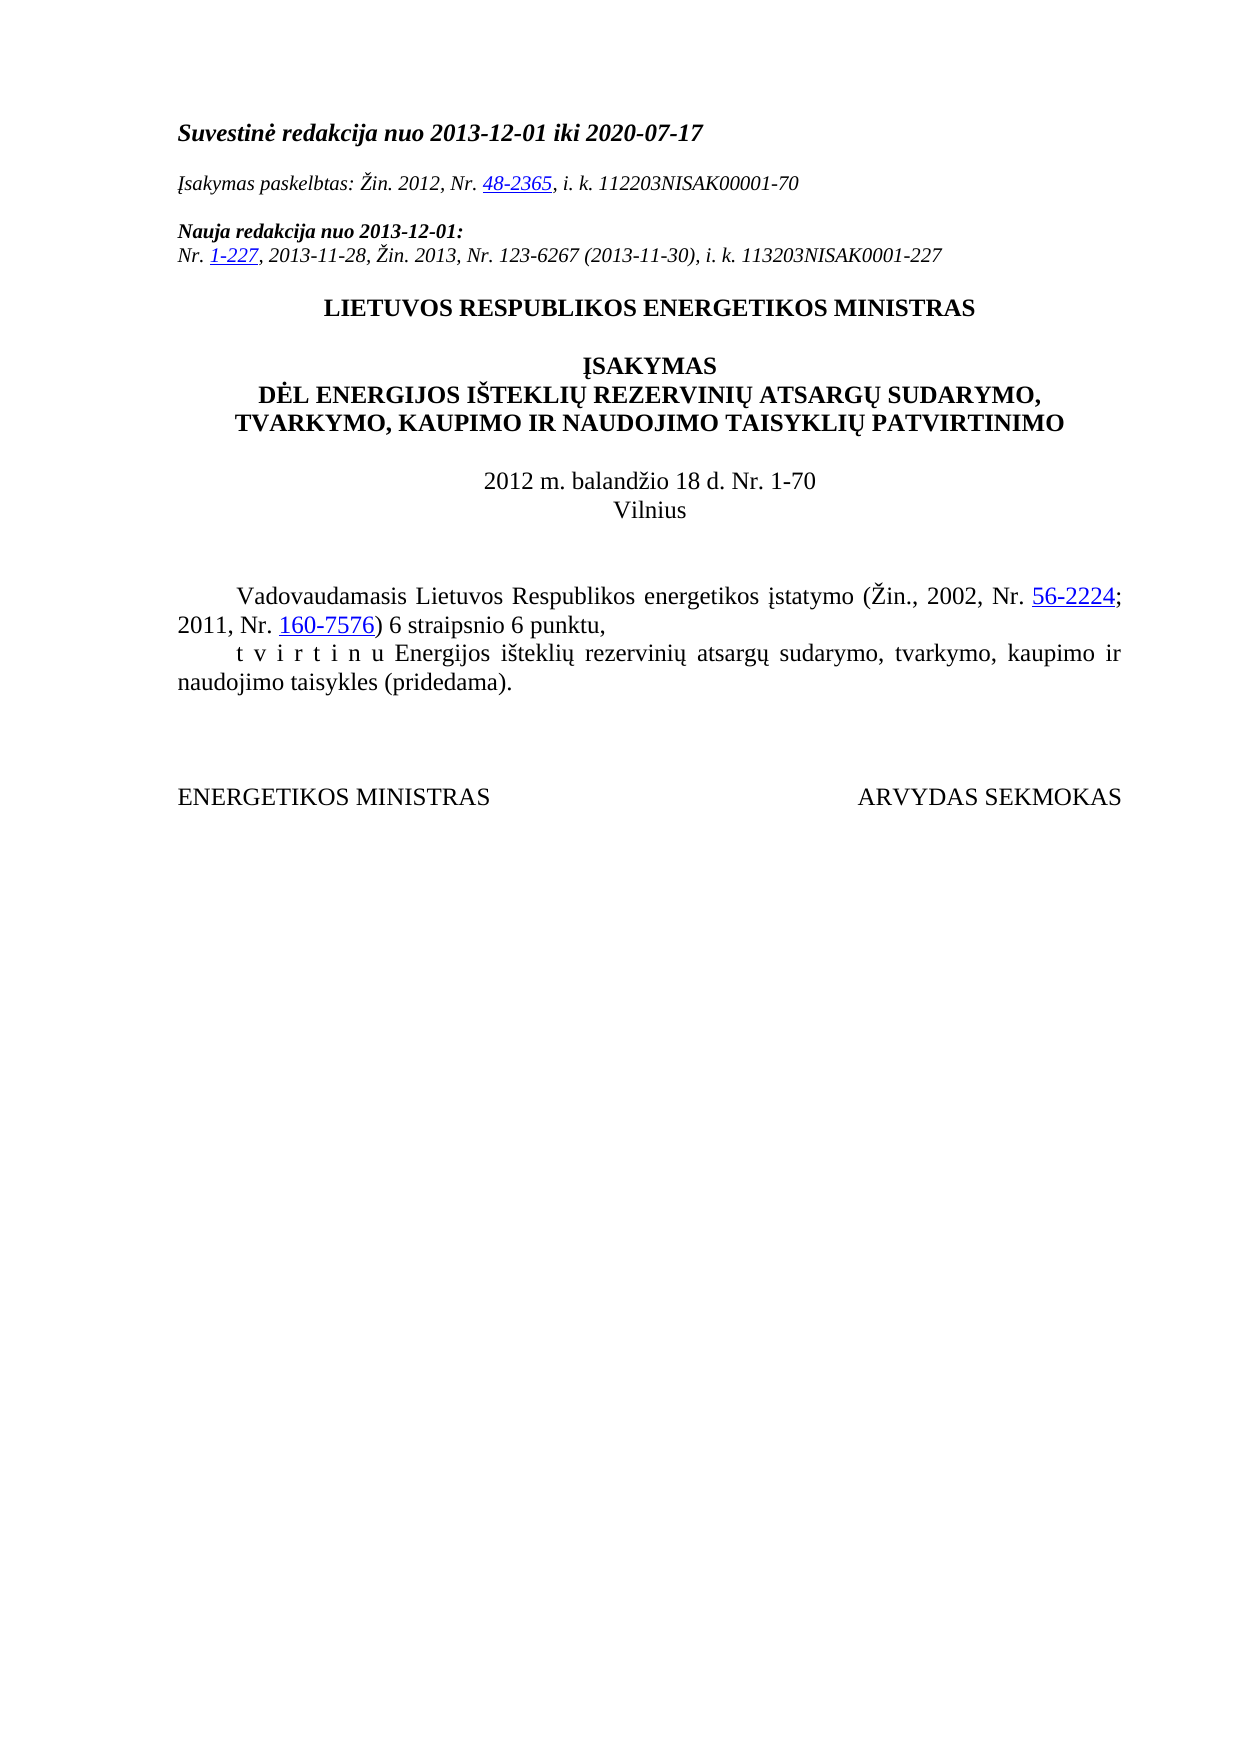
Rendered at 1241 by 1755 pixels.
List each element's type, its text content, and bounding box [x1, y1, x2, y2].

text 2012 m. balandžio 18 d. Nr. 1-70 [177, 466, 1122, 495]
text ĮSAKYMAS [177, 351, 1122, 380]
text Energetikos ministras Arvydas Sekmokas [177, 782, 1122, 811]
text DĖL ENERGIJOS IŠTEKLIŲ REZERVINIŲ ATSARGŲ SUDARYMO, TVARKYMO, KAUPIMO IR NAUDOJIMO TAISYKLIŲ PATVIRTINIMO [177, 380, 1122, 437]
text Nauja redakcija nuo 2013-12-01: [177, 219, 1122, 243]
text Vilnius [177, 495, 1122, 523]
text Įsakymas paskelbtas: Žin. 2012, Nr. 48-2365, i. k. 112203NISAK00001-70 [177, 171, 1122, 195]
text LIETUVOS RESPUBLIKOS ENERGETIKOS MINISTRAS [177, 293, 1122, 322]
text Vadovaudamasis Lietuvos Respublikos energetikos įstatymo (Žin., 2002, Nr. 56-2224; 2011, Nr. 160-7576) 6 straipsnio 6 punktu, [177, 581, 1122, 638]
text Suvestinė redakcija nuo 2013-12-01 iki 2020-07-17 [177, 118, 1122, 147]
text Nr. 1-227, 2013-11-28, Žin. 2013, Nr. 123-6267 (2013-11-30), i. k. 113203NISAK0001-227 [177, 243, 1122, 267]
text t v i r t i n u Energijos išteklių rezervinių atsargų sudarymo, tvarkymo, kaupimo ir naudojimo taisykles (pridedama). [177, 638, 1122, 696]
